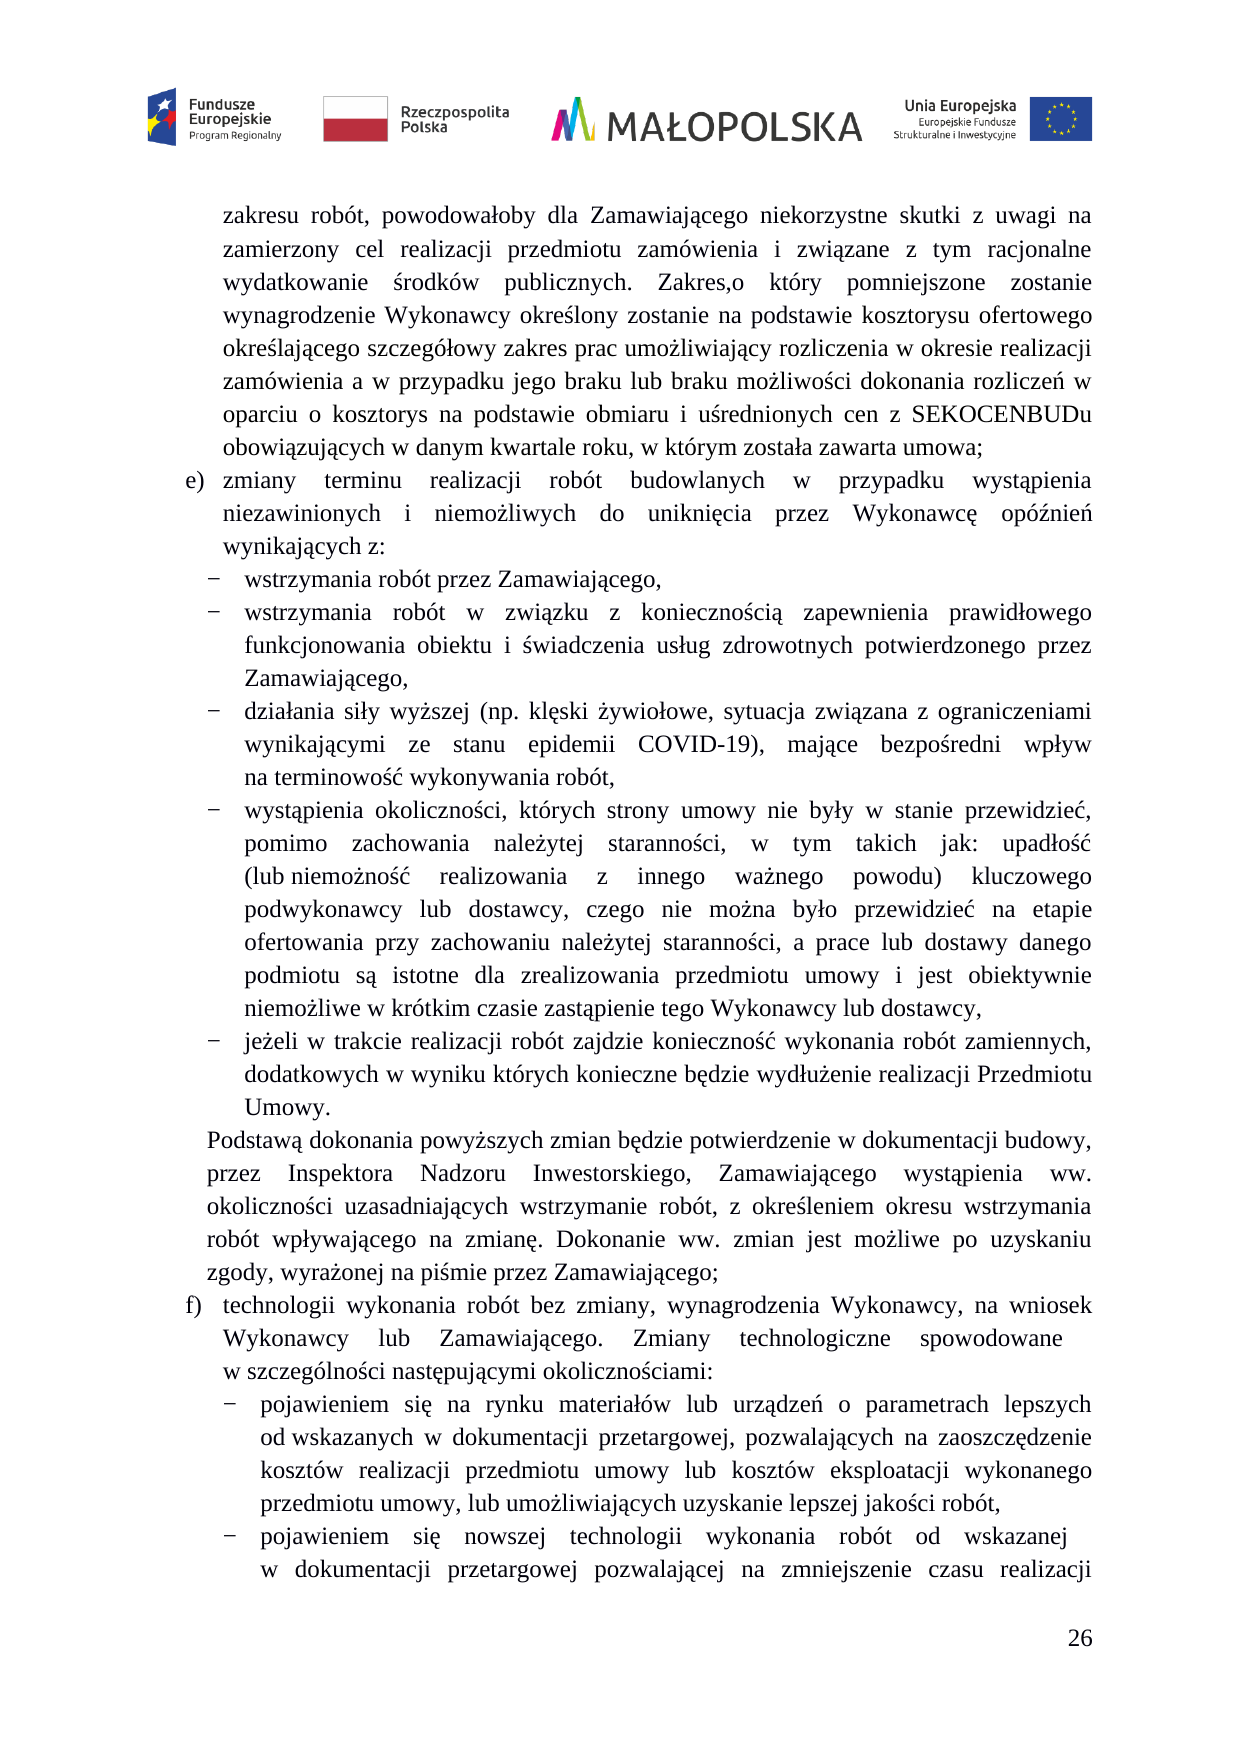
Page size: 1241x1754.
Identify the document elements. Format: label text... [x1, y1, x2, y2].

list działania siły wyższej (np. klęski żywiołowe, sytuacja związana z ograniczeniami wynikającymi ze stanu epidemii COVID-19), mające bezpośredni wpływ na terminowość wykonywania robót, [207, 696, 1093, 791]
list zmiany terminu realizacji robót budowlanych w przypadku wystąpienia niezawinionych i niemożliwych do uniknięcia przez Wykonawcę opóźnień wynikających z: [185, 465, 1093, 559]
list pojawieniem się nowszej technologii wykonania robót od wskazanej w dokumentacji przetargowej pozwalającej na zmniejszenie czasu realizacji [223, 1521, 1093, 1583]
list jeżeli w trakcie realizacji robót zajdzie konieczność wykonania robót zamiennych, dodatkowych w wyniku których konieczne będzie wydłużenie realizacji Przedmiotu Umowy. [207, 1026, 1093, 1121]
list wystąpienia okoliczności, których strony umowy nie były w stanie przewidzieć, pomimo zachowania należytej staranności, w tym takich jak: upadłość (lub niemożność realizowania z innego ważnego powodu) kluczowego podwykonawcy lub dostawcy, czego nie można było przewidzieć na etapie ofertowania przy zachowaniu należytej staranności, a prace lub dostawy danego podmiotu są istotne dla zrealizowania przedmiotu umowy i jest obiektywnie niemożliwe w krótkim czasie zastąpienie tego Wykonawcy lub dostawcy, [207, 795, 1093, 1022]
list pojawieniem się na rynku materiałów lub urządzeń o parametrach lepszych od wskazanych w dokumentacji przetargowej, pozwalających na zaoszczędzenie kosztów realizacji przedmiotu umowy lub kosztów eksploatacji wykonanego przedmiotu umowy, lub umożliwiających uzyskanie lepszej jakości robót, [223, 1389, 1093, 1517]
text Podstawą dokonania powyższych zmian będzie potwierdzenie w dokumentacji budowy, przez Inspektora Nadzoru Inwestorskiego, Zamawiającego wystąpienia ww. okoliczności uzasadniających wstrzymanie robót, z określeniem okresu wstrzymania robót wpływającego na zmianę. Dokonanie ww. zmian jest możliwe po uzyskaniu zgody, wyrażonej na piśmie przez Zamawiającego; [207, 1125, 1093, 1286]
list zakresu robót, powodowałoby dla Zamawiającego niekorzystne skutki z uwagi na zamierzony cel realizacji przedmiotu zamówienia i związane z tym racjonalne wydatkowanie środków publicznych. Zakres,o który pomniejszone zostanie wynagrodzenie Wykonawcy określony zostanie na podstawie kosztorysu ofertowego określającego szczegółowy zakres prac umożliwiający rozliczenia w okresie realizacji zamówienia a w przypadku jego braku lub braku możliwości dokonania rozliczeń w oparciu o kosztorys na podstawie obmiaru i uśrednionych cen z SEKOCENBUDu obowiązujących w danym kwartale roku, w którym została zawarta umowa; [185, 201, 1093, 461]
list wstrzymania robót w związku z koniecznością zapewnienia prawidłowego funkcjonowania obiektu i świadczenia usług zdrowotnych potwierdzonego przez Zamawiającego, [207, 597, 1093, 692]
list wstrzymania robót przez Zamawiającego, [207, 564, 1093, 593]
list technologii wykonania robót bez zmiany, wynagrodzenia Wykonawcy, na wniosek Wykonawcy lub Zamawiającego. Zmiany technologiczne spowodowane w szczególności następującymi okolicznościami: [185, 1290, 1093, 1385]
picture [147, 87, 1093, 146]
